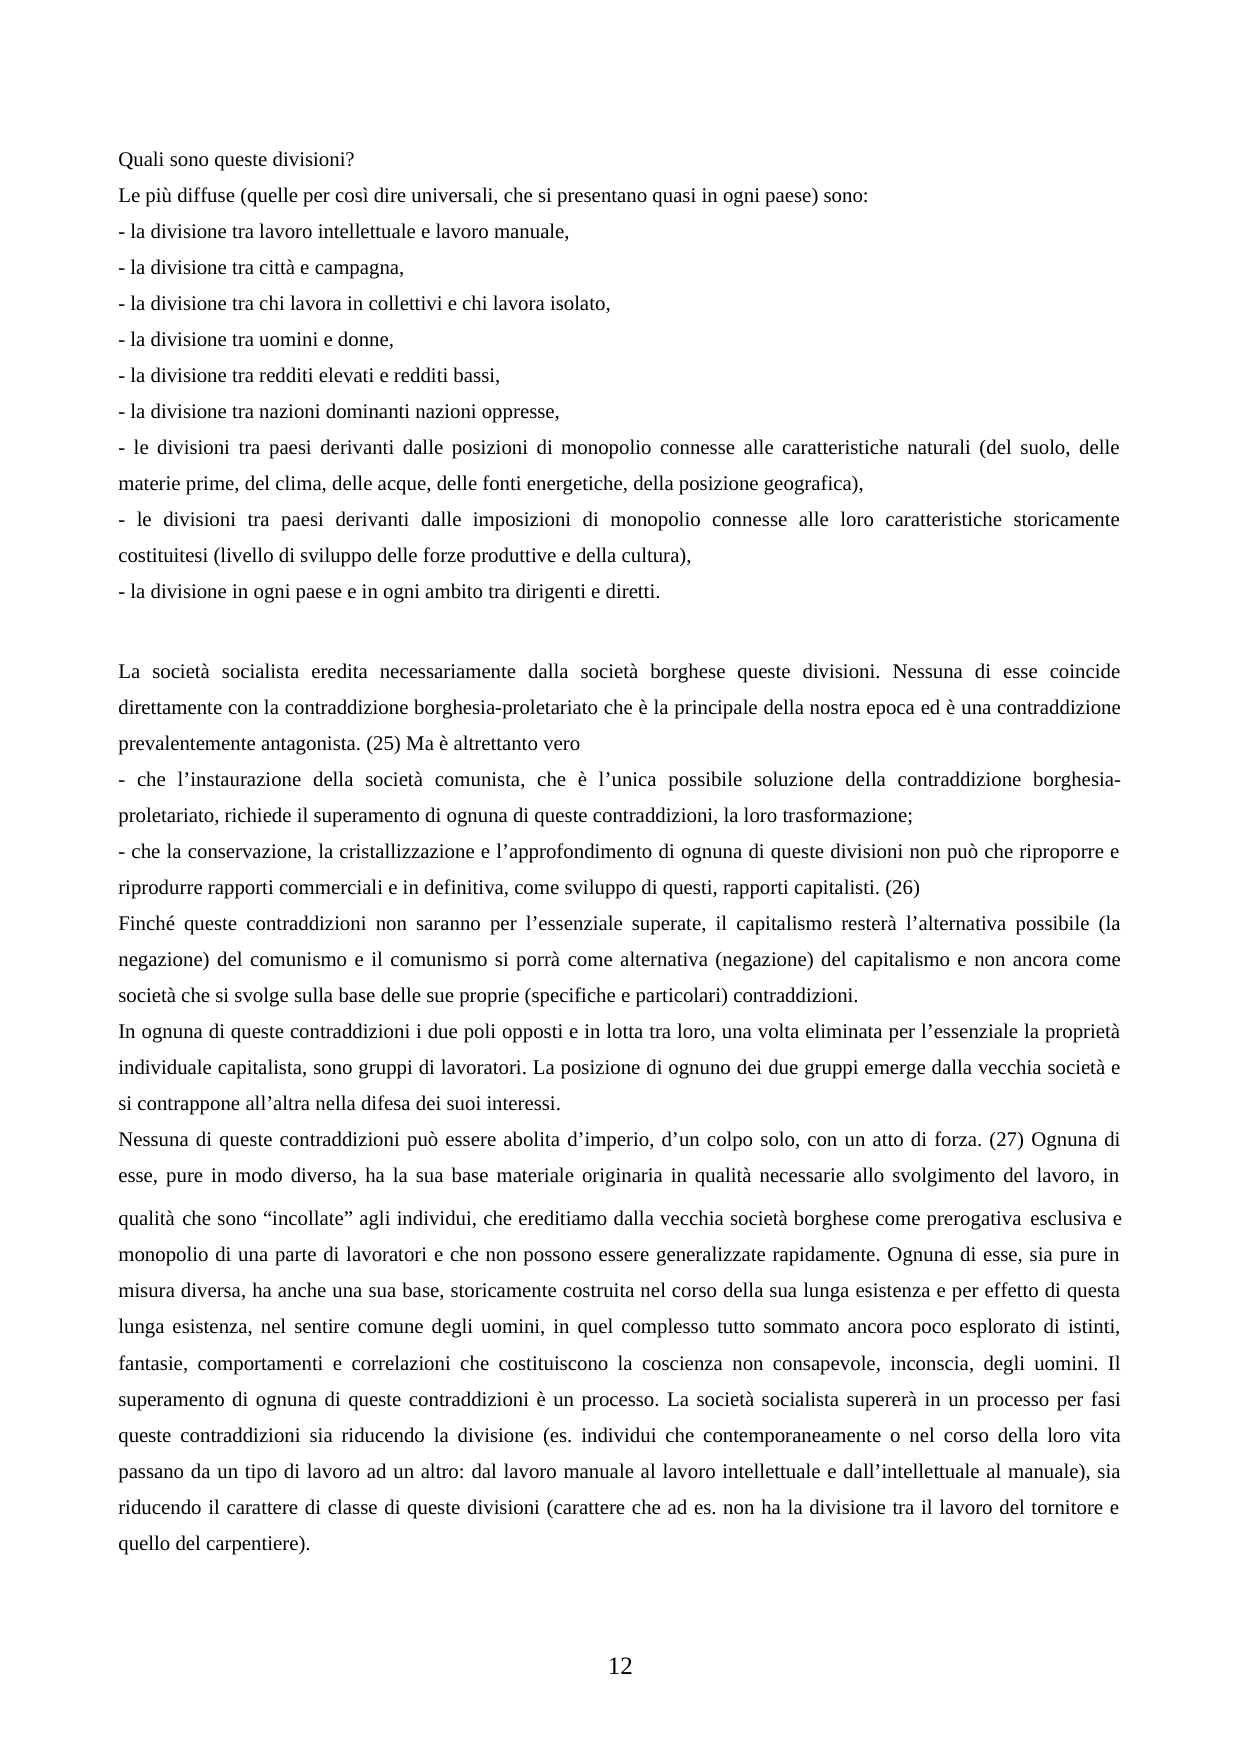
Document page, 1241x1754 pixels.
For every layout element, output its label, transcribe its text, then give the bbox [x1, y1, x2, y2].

text La società socialista eredita necessariamente dalla società borghese queste divisioni. Nessuna di esse coincide direttamente con la contraddizione borghesia-proletariato che è la principale della nostra epoca ed è una contraddizione prevalentemente antagonista. (25) Ma è altrettanto vero [118, 658, 1122, 755]
text Quali sono queste divisioni? [118, 147, 1122, 171]
text Nessuna di queste contraddizioni può essere abolita d’imperio, d’un colpo solo, con un atto di forza. (27) Ognuna di esse, pure in modo diverso, ha la sua base materiale originaria in qualità necessarie allo svolgimento del lavoro, in qualità che sono “incollate” agli individui, che ereditiamo dalla vecchia società borghese come prerogativa esclusiva e monopolio di una parte di lavoratori e che non possono essere generalizzate rapidamente. Ognuna di esse, sia pure in misura diversa, ha anche una sua base, storicamente costruita nel corso della sua lunga esistenza e per effetto di questa lunga esistenza, nel sentire comune degli uomini, in quel complesso tutto sommato ancora poco esplorato di istinti, fantasie, comportamenti e correlazioni che costituiscono la coscienza non consapevole, inconscia, degli uomini. Il superamento di ognuna di queste contraddizioni è un processo. La società socialista supererà in un processo per fasi queste contraddizioni sia riducendo la divisione (es. individui che contemporaneamente o nel corso della loro vita passano da un tipo di lavoro ad un altro: dal lavoro manuale al lavoro intellettuale e dall’intellettuale al manuale), sia riducendo il carattere di classe di queste divisioni (carattere che ad es. non ha la divisione tra il lavoro del tornitore e quello del carpentiere). [118, 1127, 1122, 1555]
text - la divisione tra nazioni dominanti nazioni oppresse, [118, 399, 1122, 423]
text - la divisione tra lavoro intellettuale e lavoro manuale, [118, 219, 1122, 243]
text - la divisione in ogni paese e in ogni ambito tra dirigenti e diretti. [118, 579, 1122, 603]
text - che la conservazione, la cristallizzazione e l’approfondimento di ognuna di queste divisioni non può che riproporre e riprodurre rapporti commerciali e in definitiva, come sviluppo di questi, rapporti capitalisti. (26) [118, 839, 1122, 899]
text Finché queste contraddizioni non saranno per l’essenziale superate, il capitalismo resterà l’alternativa possibile (la negazione) del comunismo e il comunismo si porrà come alternativa (negazione) del capitalismo e non ancora come società che si svolge sulla base delle sue proprie (specifiche e particolari) contraddizioni. [118, 911, 1122, 1007]
text - la divisione tra città e campagna, [118, 255, 1122, 279]
text In ognuna di queste contraddizioni i due poli opposti e in lotta tra loro, una volta eliminata per l’essenziale la proprietà individuale capitalista, sono gruppi di lavoratori. La posizione di ognuno dei due gruppi emerge dalla vecchia società e si contrappone all’altra nella difesa dei suoi interessi. [118, 1019, 1122, 1115]
text - che l’instaurazione della società comunista, che è l’unica possibile soluzione della contraddizione borghesia-proletariato, richiede il superamento di ognuna di queste contraddizioni, la loro trasformazione; [118, 767, 1122, 827]
text - la divisione tra uomini e donne, [118, 327, 1122, 351]
text - la divisione tra redditi elevati e redditi bassi, [118, 363, 1122, 387]
text - le divisioni tra paesi derivanti dalle posizioni di monopolio connesse alle caratteristiche naturali (del suolo, delle materie prime, del clima, delle acque, delle fonti energetiche, della posizione geografica), [118, 435, 1122, 495]
text Le più diffuse (quelle per così dire universali, che si presentano quasi in ogni paese) sono: [118, 183, 1122, 207]
text - le divisioni tra paesi derivanti dalle imposizioni di monopolio connesse alle loro caratteristiche storicamente costituitesi (livello di sviluppo delle forze produttive e della cultura), [118, 507, 1122, 567]
text - la divisione tra chi lavora in collettivi e chi lavora isolato, [118, 291, 1122, 315]
